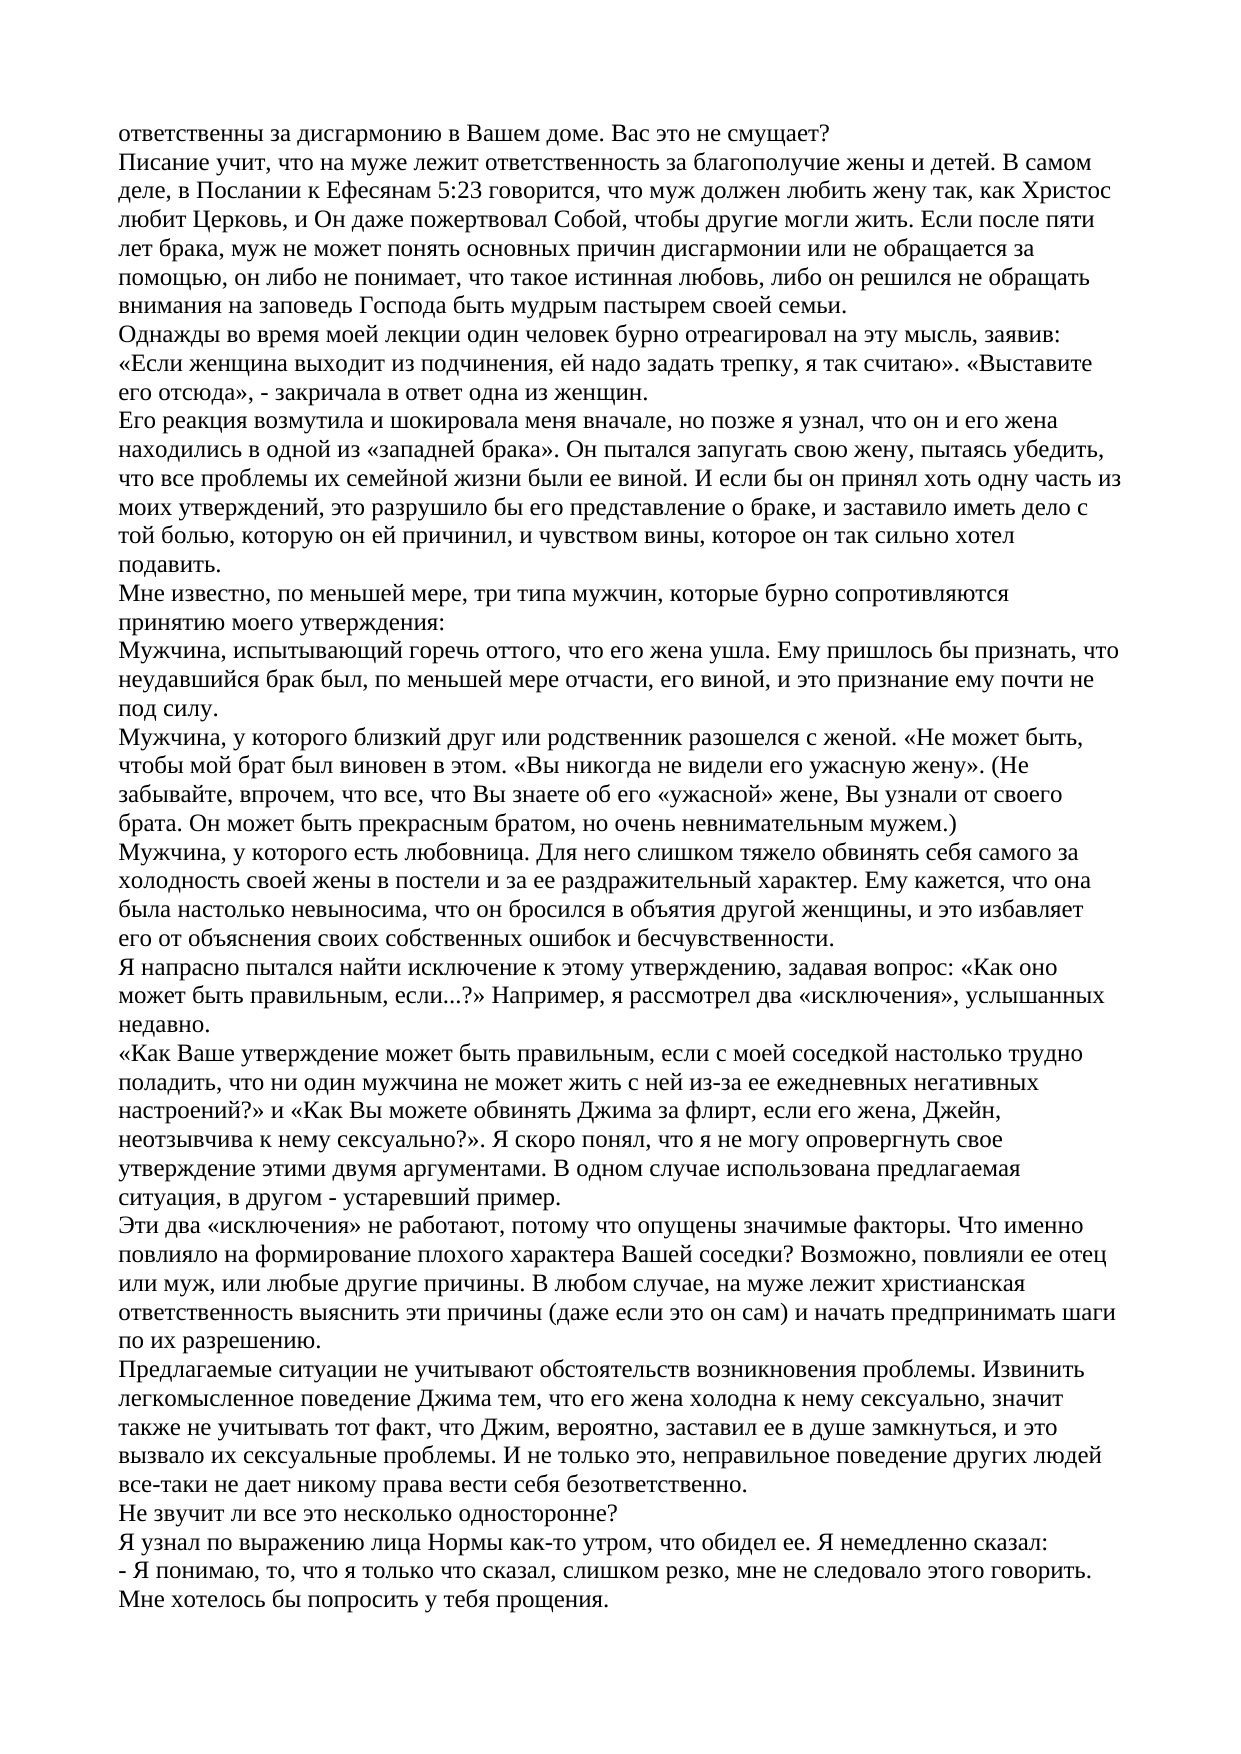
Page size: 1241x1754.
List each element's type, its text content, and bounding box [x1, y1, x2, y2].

text Однажды во время моей лекции один человек бурно отреагировал на эту мысль, заявив: «Если женщина выхо­дит из подчинения, ей надо задать трепку, я так считаю». «Выставите его отсюда», - закричала в ответ одна из жен­щин. [118, 319, 1122, 406]
text Предлагаемые ситуации не учитывают обстоятельств возникновения проблемы. Извинить легкомысленное по­ведение Джима тем, что его жена холодна к нему сексу­ально, значит также не учитывать тот факт, что Джим, вероятно, заставил ее в душе замкнуться, и это вызвало их сексуальные проблемы. И не только это, неправильное по­ведение других людей все-таки не дает никому права ве­сти себя безответственно. [118, 1354, 1122, 1498]
text «Как Ваше утверждение может быть правильным, если с моей соседкой настолько трудно поладить, что ни один мужчина не может жить с ней из-за ее ежедневных нега­тивных настроений?» и «Как Вы можете обвинять Джима за флирт, если его жена, Джейн, неотзывчива к нему сек­суально?». Я скоро понял, что я не могу опровергнуть свое утверждение этими двумя аргументами. В одном случае использована предлагаемая ситуация, в другом - устарев­ший пример. [118, 1038, 1122, 1211]
text Его реакция возмутила и шокировала меня вначале, но позже я узнал, что он и его жена находились в одной из «западней брака». Он пытался запугать свою жену, пытаясь убедить, что все проблемы их семейной жизни были ее виной. И если бы он принял хоть одну часть из моих утверждений, это разрушило бы его представление о бра­ке, и заставило иметь дело с той болью, которую он ей причинил, и чувством вины, которое он так сильно хотел подавить. [118, 406, 1122, 578]
text - Я понимаю, то, что я только что сказал, слишком резко, мне не следовало этого говорить. Мне хотелось бы попросить у тебя прощения. [118, 1556, 1122, 1613]
text Мужчина, испытывающий горечь оттого, что его жена ушла. Ему пришлось бы признать, что неудав­шийся брак был, по меньшей мере отчасти, его виной, и это признание ему почти не под силу. [118, 636, 1122, 722]
text Мужчина, у которого близкий друг или родствен­ник разошелся с женой. «Не может быть, чтобы мой брат был виновен в этом. «Вы никогда не видели его ужасную жену». (Не забывайте, впрочем, что все, что Вы знаете об его «ужасной» жене, Вы узнали от своего брата. Он может быть прекрасным братом, но очень невнимательным мужем.) [118, 722, 1122, 837]
text Не звучит ли все это несколько односторонне? [118, 1498, 1122, 1527]
text Мне известно, по меньшей мере, три типа мужчин, ко­торые бурно сопротивляются принятию моего утвержде­ния: [118, 578, 1122, 636]
text Мужчина, у которого есть любовница. Для него слишком тяжело обвинять себя самого за холодность своей жены в постели и за ее раздражительный ха­рактер. Ему кажется, что она была настолько невы­носима, что он бросился в объятия другой женщины, и это избавляет его от объяснения своих собствен­ных ошибок и бесчувственности. [118, 837, 1122, 952]
text Эти два «исключения» не работают, потому что опуще­ны значимые факторы. Что именно повлияло на форми­рование плохого характера Вашей соседки? Возможно, повлияли ее отец или муж, или любые другие причины. В любом случае, на муже лежит христианская ответствен­ность выяснить эти причины (даже если это он сам) и начать предпринимать шаги по их разрешению. [118, 1211, 1122, 1354]
text Я напрасно пытался найти исключение к этому утвер­ждению, задавая вопрос: «Как оно может быть правиль­ным, если...?» Например, я рассмотрел два «исключения», услышанных недавно. [118, 952, 1122, 1038]
text Я узнал по выражению лица Нормы как-то утром, что обидел ее. Я немедленно сказал: [118, 1527, 1122, 1556]
text ответственны за дисгармонию в Вашем доме. Вас это не смущает? [118, 118, 1122, 147]
text Писание учит, что на муже лежит ответственность за благополучие жены и детей. В самом деле, в Послании к Ефесянам 5:23 говорится, что муж должен любить жену так, как Христос любит Церковь, и Он даже пожертвовал Собой, чтобы другие могли жить. Если после пяти лет бра­ка, муж не может понять основных причин дисгармонии или не обращается за помощью, он либо не понимает, что такое истинная любовь, либо он решился не обращать внимания на заповедь Господа быть мудрым пастырем своей семьи. [118, 147, 1122, 319]
